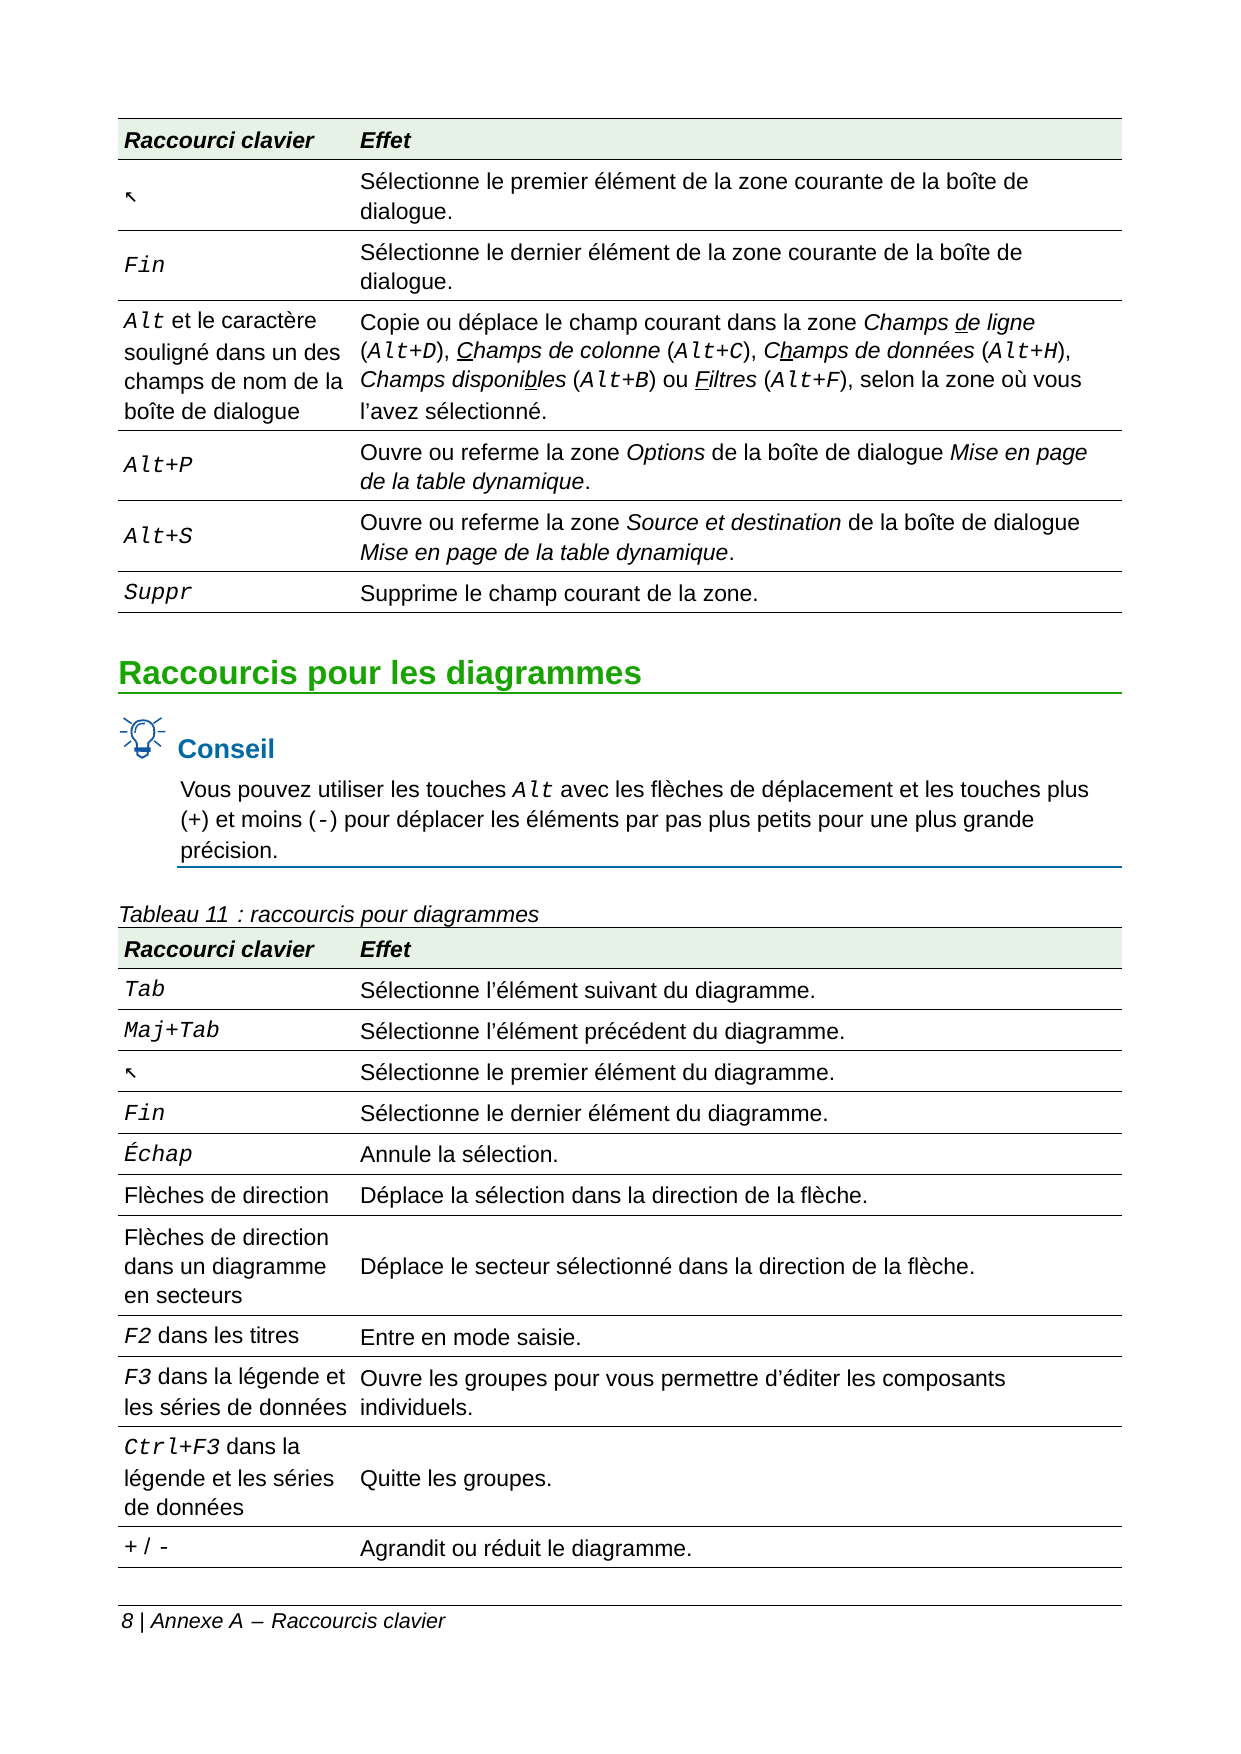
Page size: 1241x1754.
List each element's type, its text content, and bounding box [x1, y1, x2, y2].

list Conseil [118, 716, 1122, 764]
text Tableau 11 : raccourcis pour diagrammes [118, 898, 1122, 927]
table_cell Quitte les groupes. [354, 1427, 1122, 1526]
table_cell Sélectionne l’élément précédent du diagramme. [354, 1010, 1122, 1050]
table_cell F2 dans les titres [118, 1316, 354, 1356]
table_cell Fin [118, 231, 354, 300]
table_header Effet [354, 119, 1122, 159]
table_cell Maj+Tab [118, 1010, 354, 1050]
table_cell Sélectionne le premier élément de la zone courante de la boîte de dialogue. [354, 160, 1122, 230]
table_cell Ouvre ou referme la zone Source et destination de la boîte de dialogue Mise en page de la table dynamique. [354, 501, 1122, 571]
table_header Effet [354, 928, 1122, 968]
table_cell Entre en mode saisie. [354, 1316, 1122, 1356]
table_cell Déplace la sélection dans la direction de la flèche. [354, 1175, 1122, 1214]
subtitle Raccourcis pour les diagrammes [118, 653, 1122, 692]
table_cell Échap [118, 1134, 354, 1173]
table_cell Ouvre les groupes pour vous permettre d’éditer les composants individuels. [354, 1357, 1122, 1426]
table_cell Ctrl+F3 dans la légende et les séries de données [118, 1427, 354, 1526]
table_cell Tab [118, 969, 354, 1009]
table_cell Alt+S [118, 501, 354, 571]
table_cell Flèches de direction [118, 1175, 354, 1214]
table_cell Annule la sélection. [354, 1134, 1122, 1173]
table_cell Agrandit ou réduit le diagramme. [354, 1527, 1122, 1567]
table_cell Sélectionne l’élément suivant du diagramme. [354, 969, 1122, 1009]
table_cell Flèches de direction dans un diagramme en secteurs [118, 1216, 354, 1314]
table_cell Alt et le caractère souligné dans un des champs de nom de la boîte de dialogue [118, 301, 354, 430]
table_header Raccourci clavier [118, 928, 354, 968]
table_cell Alt+P [118, 431, 354, 500]
table_cell ↖ [118, 160, 354, 230]
table_cell Sélectionne le premier élément du diagramme. [354, 1051, 1122, 1091]
table_cell Suppr [118, 572, 354, 612]
table_cell Supprime le champ courant de la zone. [354, 572, 1122, 612]
text Vous pouvez utiliser les touches Alt avec les flèches de déplacement et les touches plus (+) et moins (-) pour déplacer les éléments par pas plus petits pour une plus grande précision. [177, 772, 1122, 866]
table_cell F3 dans la légende et les séries de données [118, 1357, 354, 1426]
table_cell Fin [118, 1092, 354, 1132]
table_cell Sélectionne le dernier élément du diagramme. [354, 1092, 1122, 1132]
table_header Raccourci clavier [118, 119, 354, 159]
table_cell ↖ [118, 1051, 354, 1091]
table_cell + / - [118, 1527, 354, 1567]
table_cell Sélectionne le dernier élément de la zone courante de la boîte de dialogue. [354, 231, 1122, 300]
table_cell Déplace le secteur sélectionné dans la direction de la flèche. [354, 1216, 1122, 1314]
table_cell Copie ou déplace le champ courant dans la zone Champs de ligne (Alt+D), Champs de colonne (Alt+C), Champs de données (Alt+H), Champs disponibles (Alt+B) ou Filtres (Alt+F), selon la zone où vous l’avez sélectionné. [354, 301, 1122, 430]
table_cell Ouvre ou referme la zone Options de la boîte de dialogue Mise en page de la table dynamique. [354, 431, 1122, 500]
